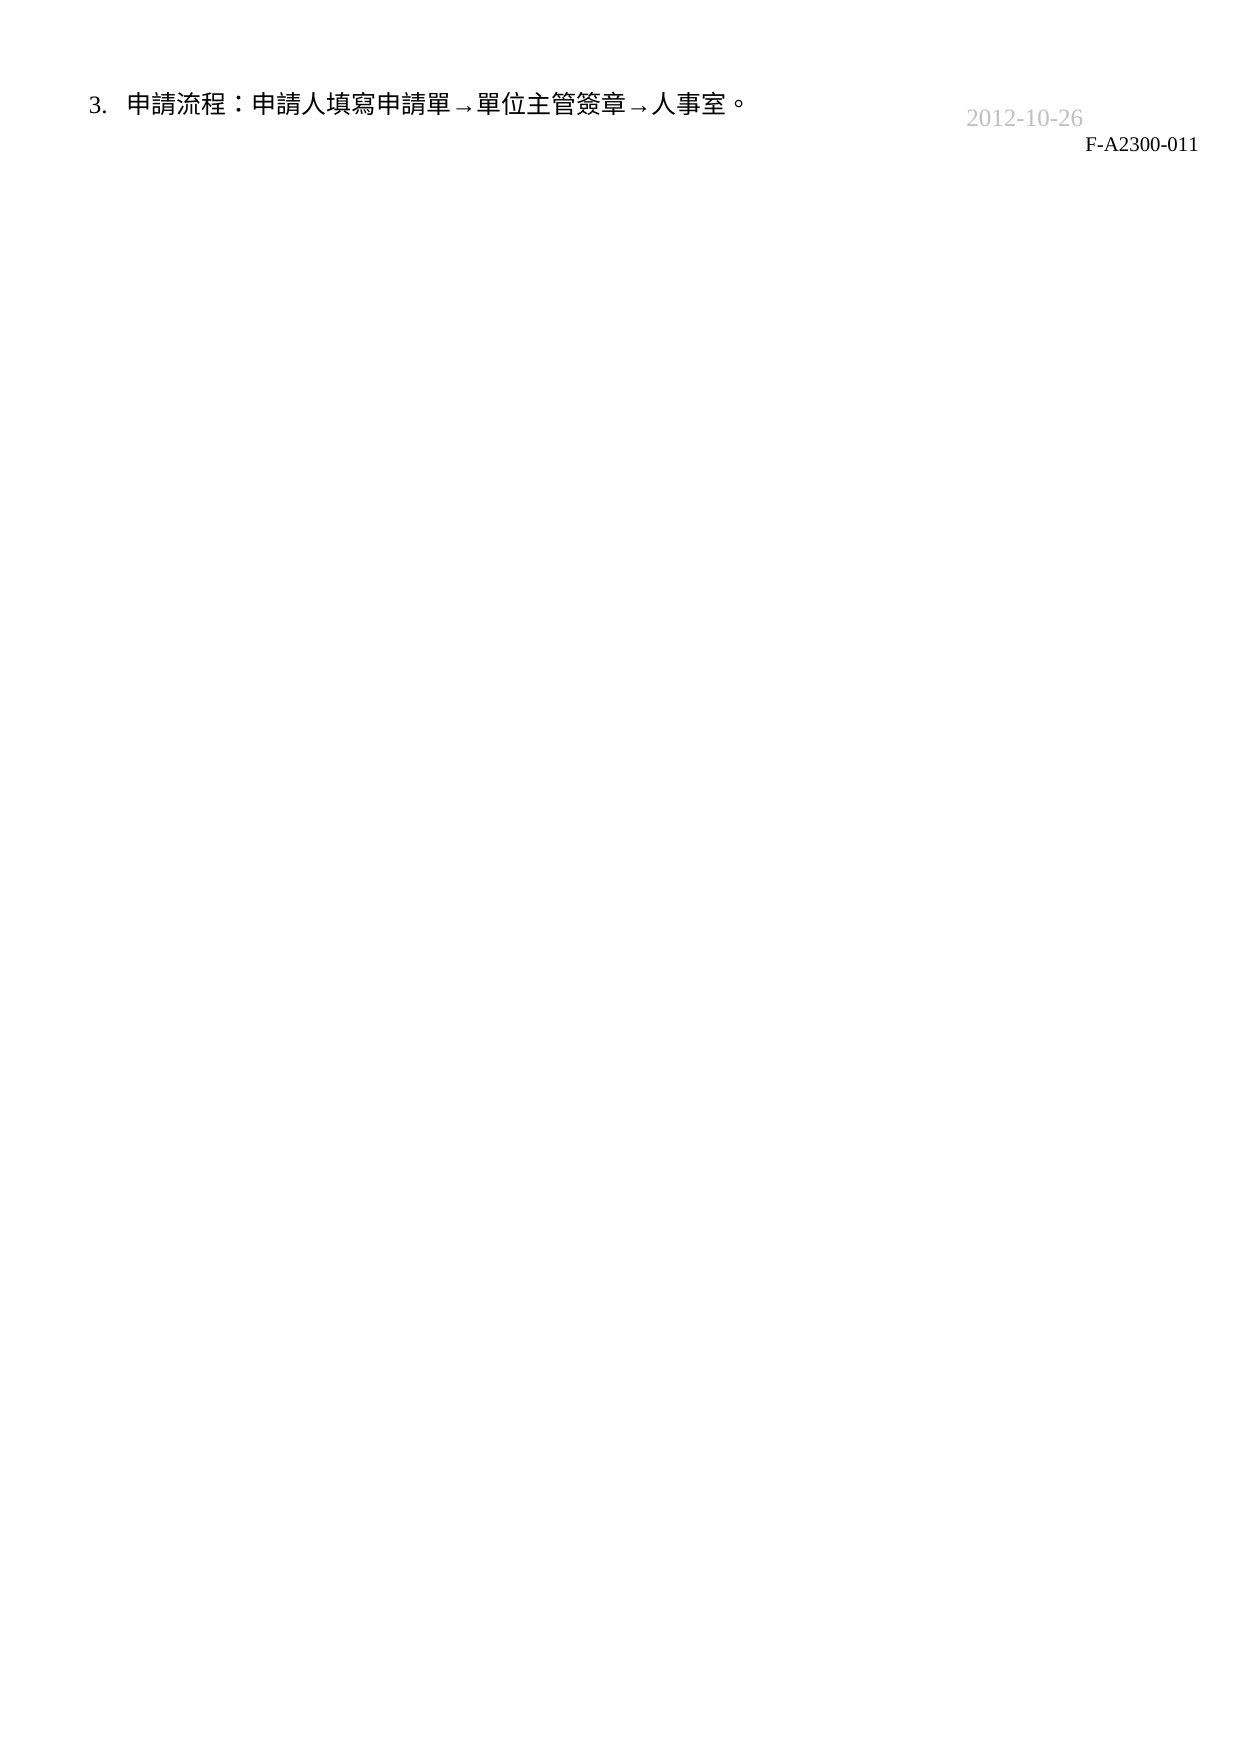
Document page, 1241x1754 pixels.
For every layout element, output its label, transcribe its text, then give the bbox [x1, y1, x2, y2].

list F-A2300-011 [966, 132, 1198, 156]
list 2012-10-26 [966, 103, 1198, 132]
list 申請流程：申請人填寫申請單→單位主管簽章→人事室。 [89, 94, 1214, 189]
